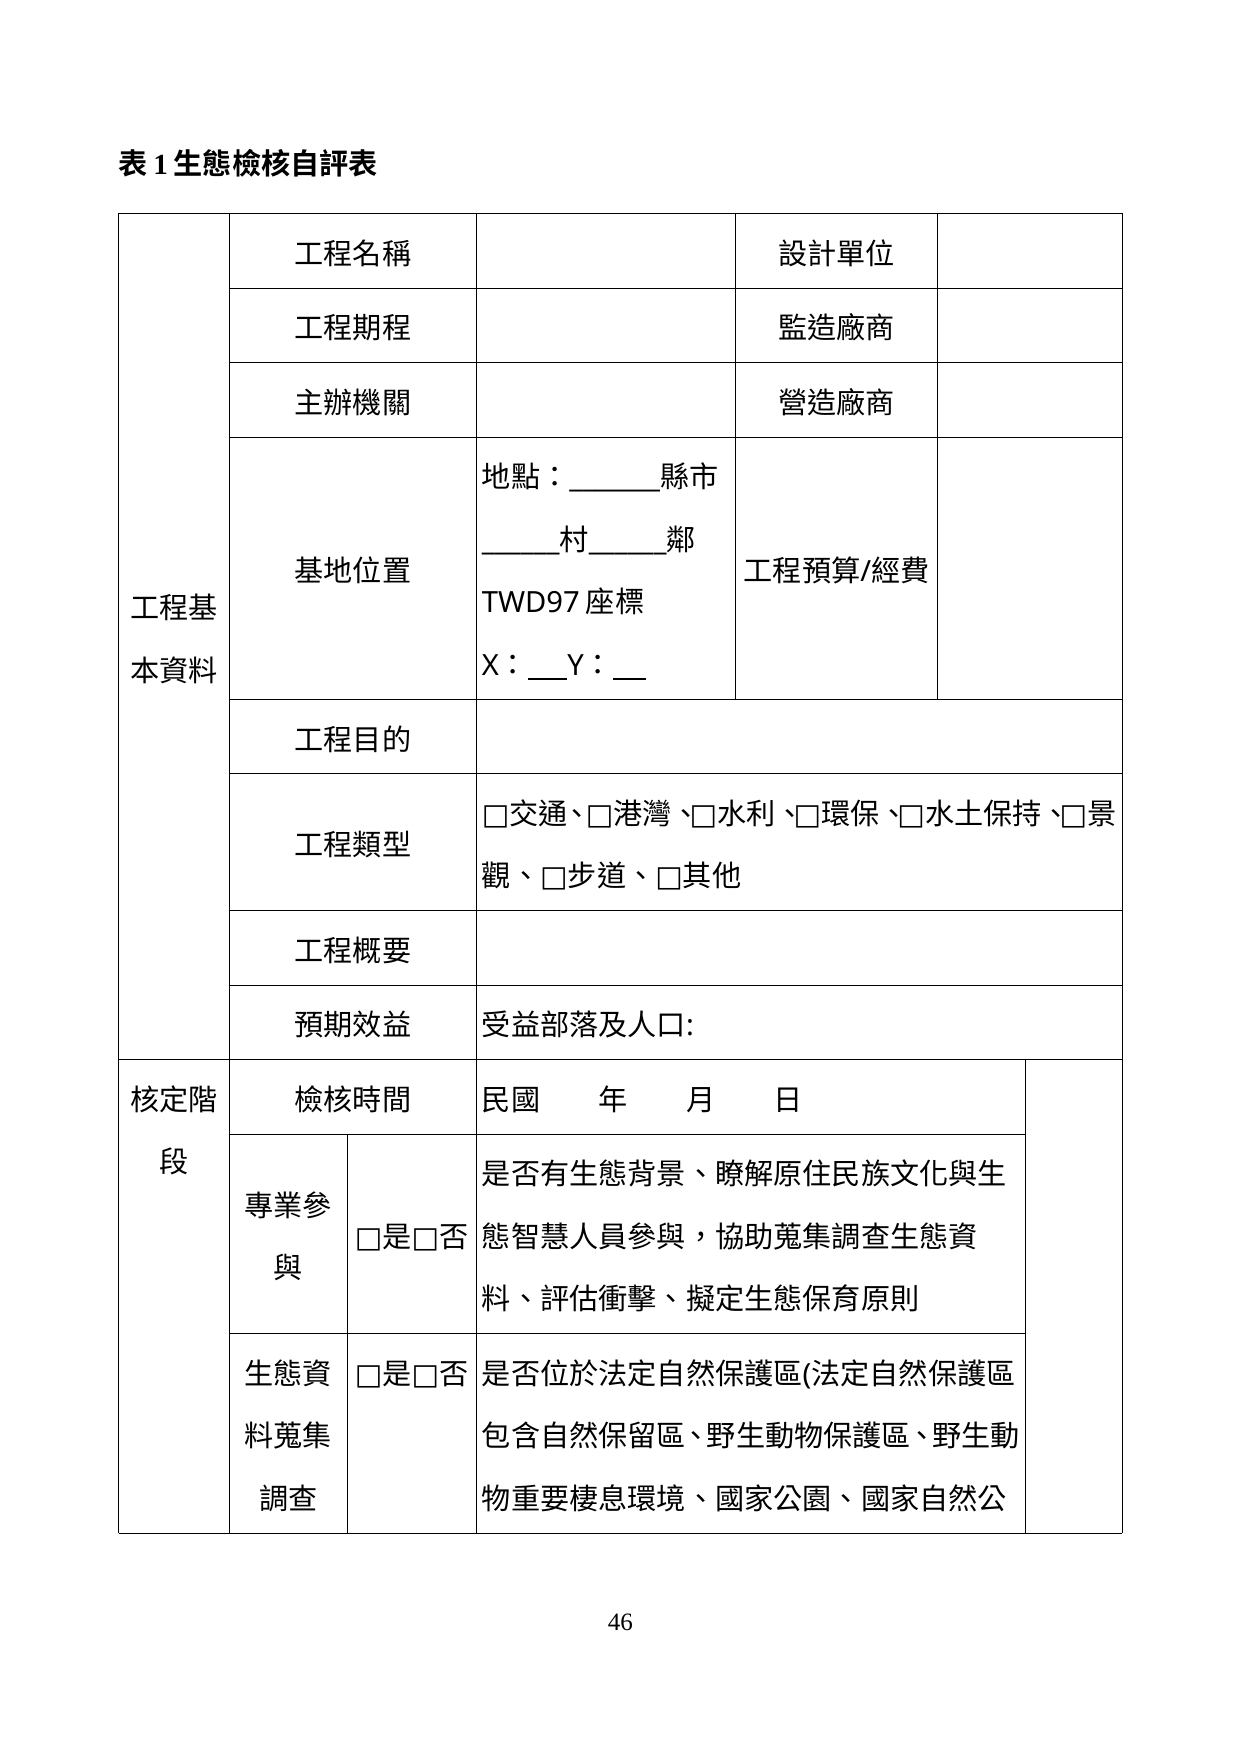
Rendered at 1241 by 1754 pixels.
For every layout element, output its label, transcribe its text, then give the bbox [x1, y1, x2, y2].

table_cell 工程預算/經費 [736, 438, 937, 699]
table_cell 預期效益 [230, 986, 476, 1059]
table_cell [1026, 1060, 1122, 1532]
table_cell 工程目的 [230, 700, 476, 773]
table_cell □是□否 [348, 1135, 476, 1333]
table_cell [477, 363, 735, 437]
table_cell [477, 911, 1122, 984]
table_cell 專業參與 [230, 1135, 347, 1333]
table_cell 工程類型 [230, 774, 476, 910]
table_cell □是□否 [348, 1334, 476, 1532]
table_cell [477, 289, 735, 362]
table_cell 是否位於法定自然保護區(法定自然保護區包含自然保留區、野生動物保護區、野生動物重要棲息環境、國家公園、國家自然公 [477, 1334, 1025, 1532]
table_cell 工程期程 [230, 289, 476, 362]
table_header [477, 214, 735, 288]
table_cell 營造廠商 [736, 363, 937, 437]
table_cell 檢核時間 [230, 1060, 476, 1133]
table_cell [938, 289, 1122, 362]
table_header 工程基本資料 [119, 214, 229, 1059]
table_header 設計單位 [736, 214, 937, 288]
table_cell 是否有生態背景、瞭解原住民族文化與生態智慧人員參與，協助蒐集調查生態資料、評估衝擊、擬定生態保育原則 [477, 1135, 1025, 1333]
table_cell □交通、□港灣、□水利、□環保、□水土保持、□景觀、□步道、□其他 [477, 774, 1122, 910]
table_cell [938, 438, 1122, 699]
table_cell 工程概要 [230, 911, 476, 984]
table_cell 受益部落及人口: [477, 986, 1122, 1059]
table_cell 基地位置 [230, 438, 476, 699]
table_cell [938, 363, 1122, 437]
table_cell 地點：_______縣市______村______鄰 TWD97座標 X： Y： [477, 438, 735, 699]
table_header [938, 214, 1122, 288]
table_header 工程名稱 [230, 214, 476, 288]
table_cell [477, 700, 1122, 773]
table_cell 民國 年 月 日 [477, 1060, 1025, 1133]
table_cell 核定階段 [119, 1060, 229, 1532]
table_cell 生態資料蒐集調查 [230, 1334, 347, 1532]
text 表1生態檢核自評表 [118, 129, 1122, 192]
table_cell 監造廠商 [736, 289, 937, 362]
table_cell 主辦機關 [230, 363, 476, 437]
